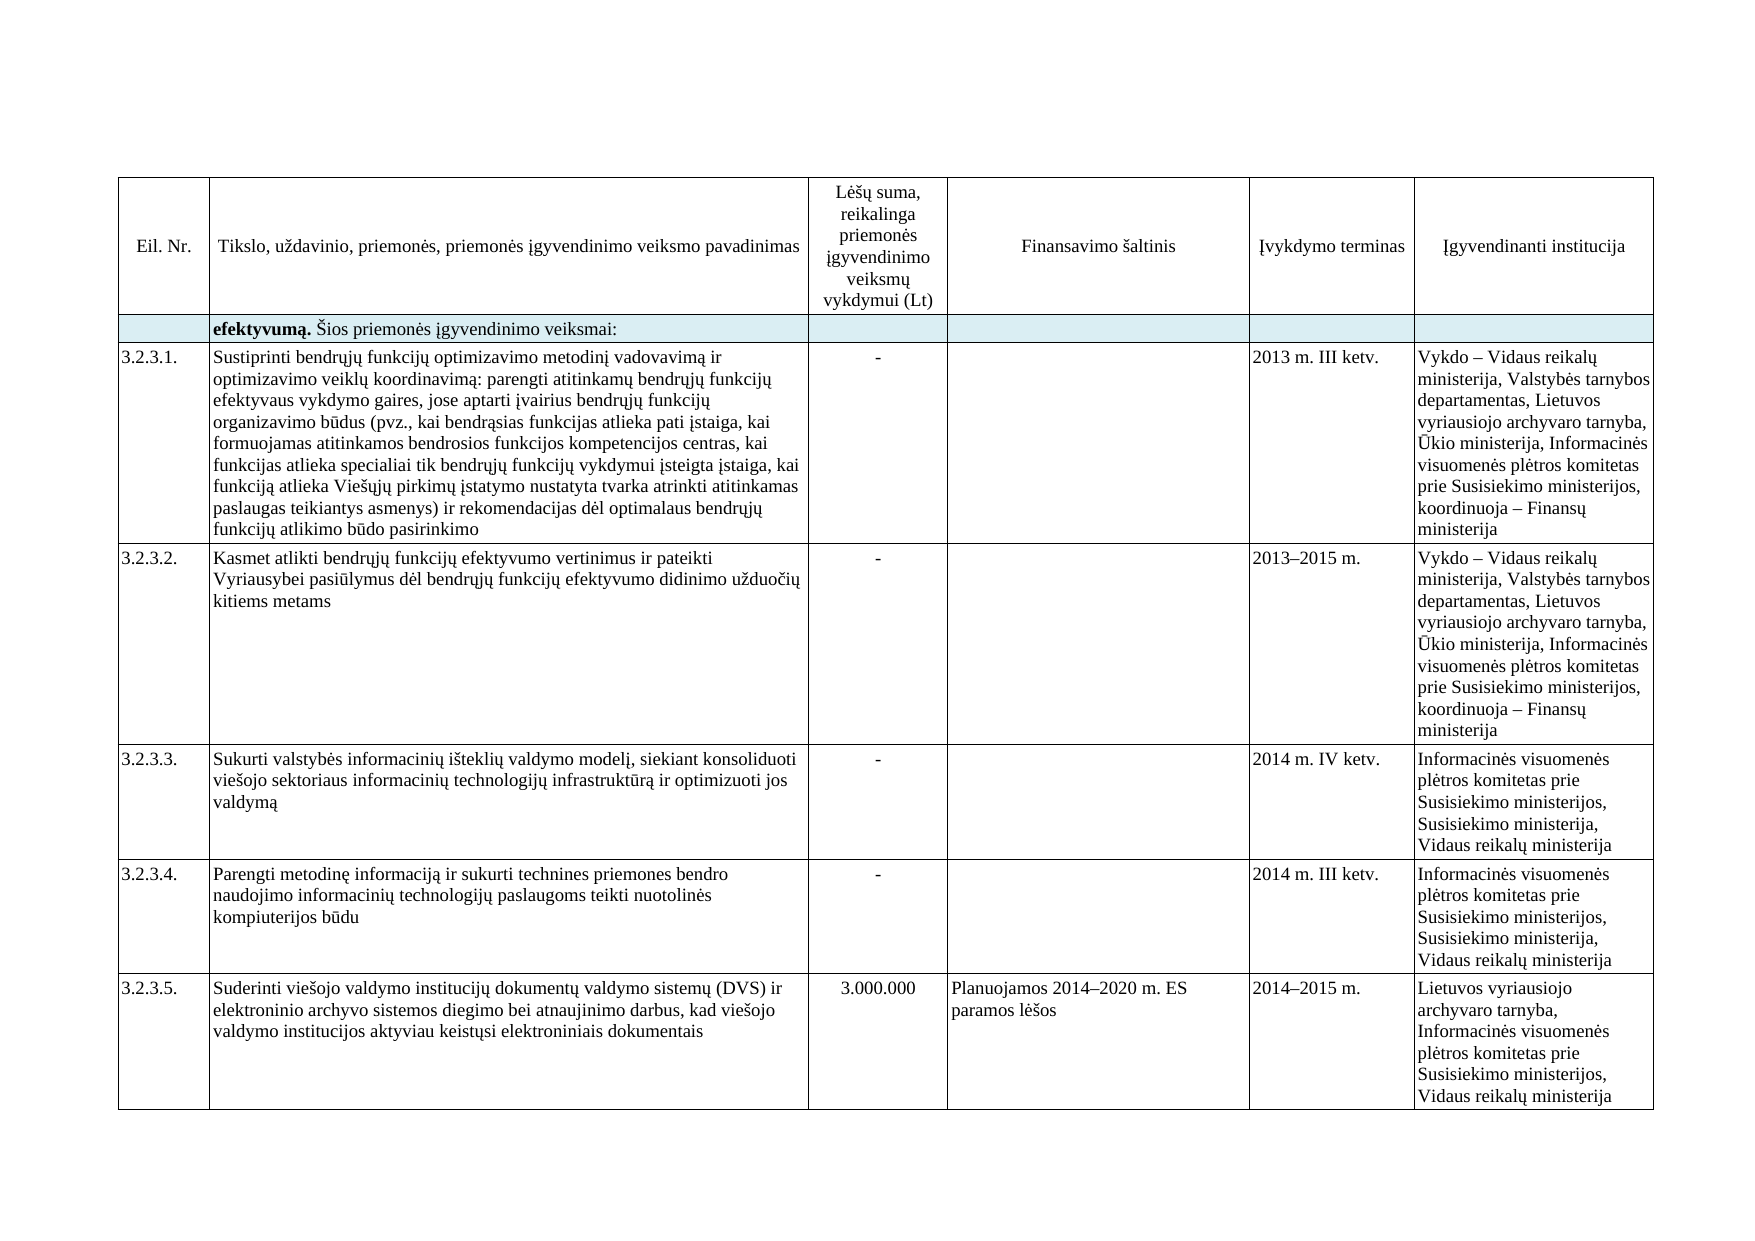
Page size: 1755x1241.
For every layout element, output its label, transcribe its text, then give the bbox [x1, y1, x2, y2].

table_cell [948, 860, 1249, 973]
table_cell 3.2.3.5. [119, 974, 209, 1109]
table_cell Kasmet atlikti bendrųjų funkcijų efektyvumo vertinimus ir pateikti Vyriausybei pasiūlymus dėl bendrųjų funkcijų efektyvumo didinimo užduočių kitiems metams [210, 544, 808, 744]
table_cell [948, 745, 1249, 858]
table_cell 3.2.3.2. [119, 544, 209, 744]
table_cell [1250, 315, 1414, 342]
table_cell 3.2.3.1. [119, 343, 209, 543]
table_cell Informacinės visuomenės plėtros komitetas prie Susisiekimo ministerijos, Susisiekimo ministerija, Vidaus reikalų ministerija [1415, 745, 1653, 858]
table_cell efektyvumą. Šios priemonės įgyvendinimo veiksmai: [210, 315, 808, 342]
table_header Finansavimo šaltinis [948, 178, 1249, 313]
table_cell 2014 m. III ketv. [1250, 860, 1414, 973]
table_header Lėšų suma, reikalinga priemonės įgyvendinimo veiksmų vykdymui (Lt) [809, 178, 947, 313]
table_cell Vykdo – Vidaus reikalų ministerija, Valstybės tarnybos departamentas, Lietuvos vyriausiojo archyvaro tarnyba, Ūkio ministerija, Informacinės visuomenės plėtros komitetas prie Susisiekimo ministerijos, koordinuoja – Finansų ministerija [1415, 343, 1653, 543]
table_cell [948, 544, 1249, 744]
table_cell - [809, 343, 947, 543]
table_cell 3.2.3.3. [119, 745, 209, 858]
table_cell 2013–2015 m. [1250, 544, 1414, 744]
table_cell Planuojamos 2014–2020 m. ES paramos lėšos [948, 974, 1249, 1109]
table_cell [948, 343, 1249, 543]
table_header Tikslo, uždavinio, priemonės, priemonės įgyvendinimo veiksmo pavadinimas [210, 178, 808, 313]
table_cell 2014 m. IV ketv. [1250, 745, 1414, 858]
table_cell 3.2.3.4. [119, 860, 209, 973]
table_cell - [809, 860, 947, 973]
table_cell Sustiprinti bendrųjų funkcijų optimizavimo metodinį vadovavimą ir optimizavimo veiklų koordinavimą: parengti atitinkamų bendrųjų funkcijų efektyvaus vykdymo gaires, jose aptarti įvairius bendrųjų funkcijų organizavimo būdus (pvz., kai bendrąsias funkcijas atlieka pati įstaiga, kai formuojamas atitinkamos bendrosios funkcijos kompetencijos centras, kai funkcijas atlieka specialiai tik bendrųjų funkcijų vykdymui įsteigta įstaiga, kai funkciją atlieka Viešųjų pirkimų įstatymo nustatyta tvarka atrinkti atitinkamas paslaugas teikiantys asmenys) ir rekomendacijas dėl optimalaus bendrųjų funkcijų atlikimo būdo pasirinkimo [210, 343, 808, 543]
table_header Įvykdymo terminas [1250, 178, 1414, 313]
table_cell [119, 315, 209, 342]
table_cell 3.000.000 [809, 974, 947, 1109]
table_cell 2014–2015 m. [1250, 974, 1414, 1109]
table_cell Sukurti valstybės informacinių išteklių valdymo modelį, siekiant konsoliduoti viešojo sektoriaus informacinių technologijų infrastruktūrą ir optimizuoti jos valdymą [210, 745, 808, 858]
table_cell [1415, 315, 1653, 342]
table_cell 2013 m. III ketv. [1250, 343, 1414, 543]
table_cell Informacinės visuomenės plėtros komitetas prie Susisiekimo ministerijos, Susisiekimo ministerija, Vidaus reikalų ministerija [1415, 860, 1653, 973]
table_cell [809, 315, 947, 342]
table_cell Parengti metodinę informaciją ir sukurti technines priemones bendro naudojimo informacinių technologijų paslaugoms teikti nuotolinės kompiuterijos būdu [210, 860, 808, 973]
table_cell [948, 315, 1249, 342]
table_cell - [809, 544, 947, 744]
table_header Įgyvendinanti institucija [1415, 178, 1653, 313]
table_cell Lietuvos vyriausiojo archyvaro tarnyba, Informacinės visuomenės plėtros komitetas prie Susisiekimo ministerijos, Vidaus reikalų ministerija [1415, 974, 1653, 1109]
table_cell - [809, 745, 947, 858]
table_cell Suderinti viešojo valdymo institucijų dokumentų valdymo sistemų (DVS) ir elektroninio archyvo sistemos diegimo bei atnaujinimo darbus, kad viešojo valdymo institucijos aktyviau keistųsi elektroniniais dokumentais [210, 974, 808, 1109]
table_cell Vykdo – Vidaus reikalų ministerija, Valstybės tarnybos departamentas, Lietuvos vyriausiojo archyvaro tarnyba, Ūkio ministerija, Informacinės visuomenės plėtros komitetas prie Susisiekimo ministerijos, koordinuoja – Finansų ministerija [1415, 544, 1653, 744]
table_header Eil. Nr. [119, 178, 209, 313]
